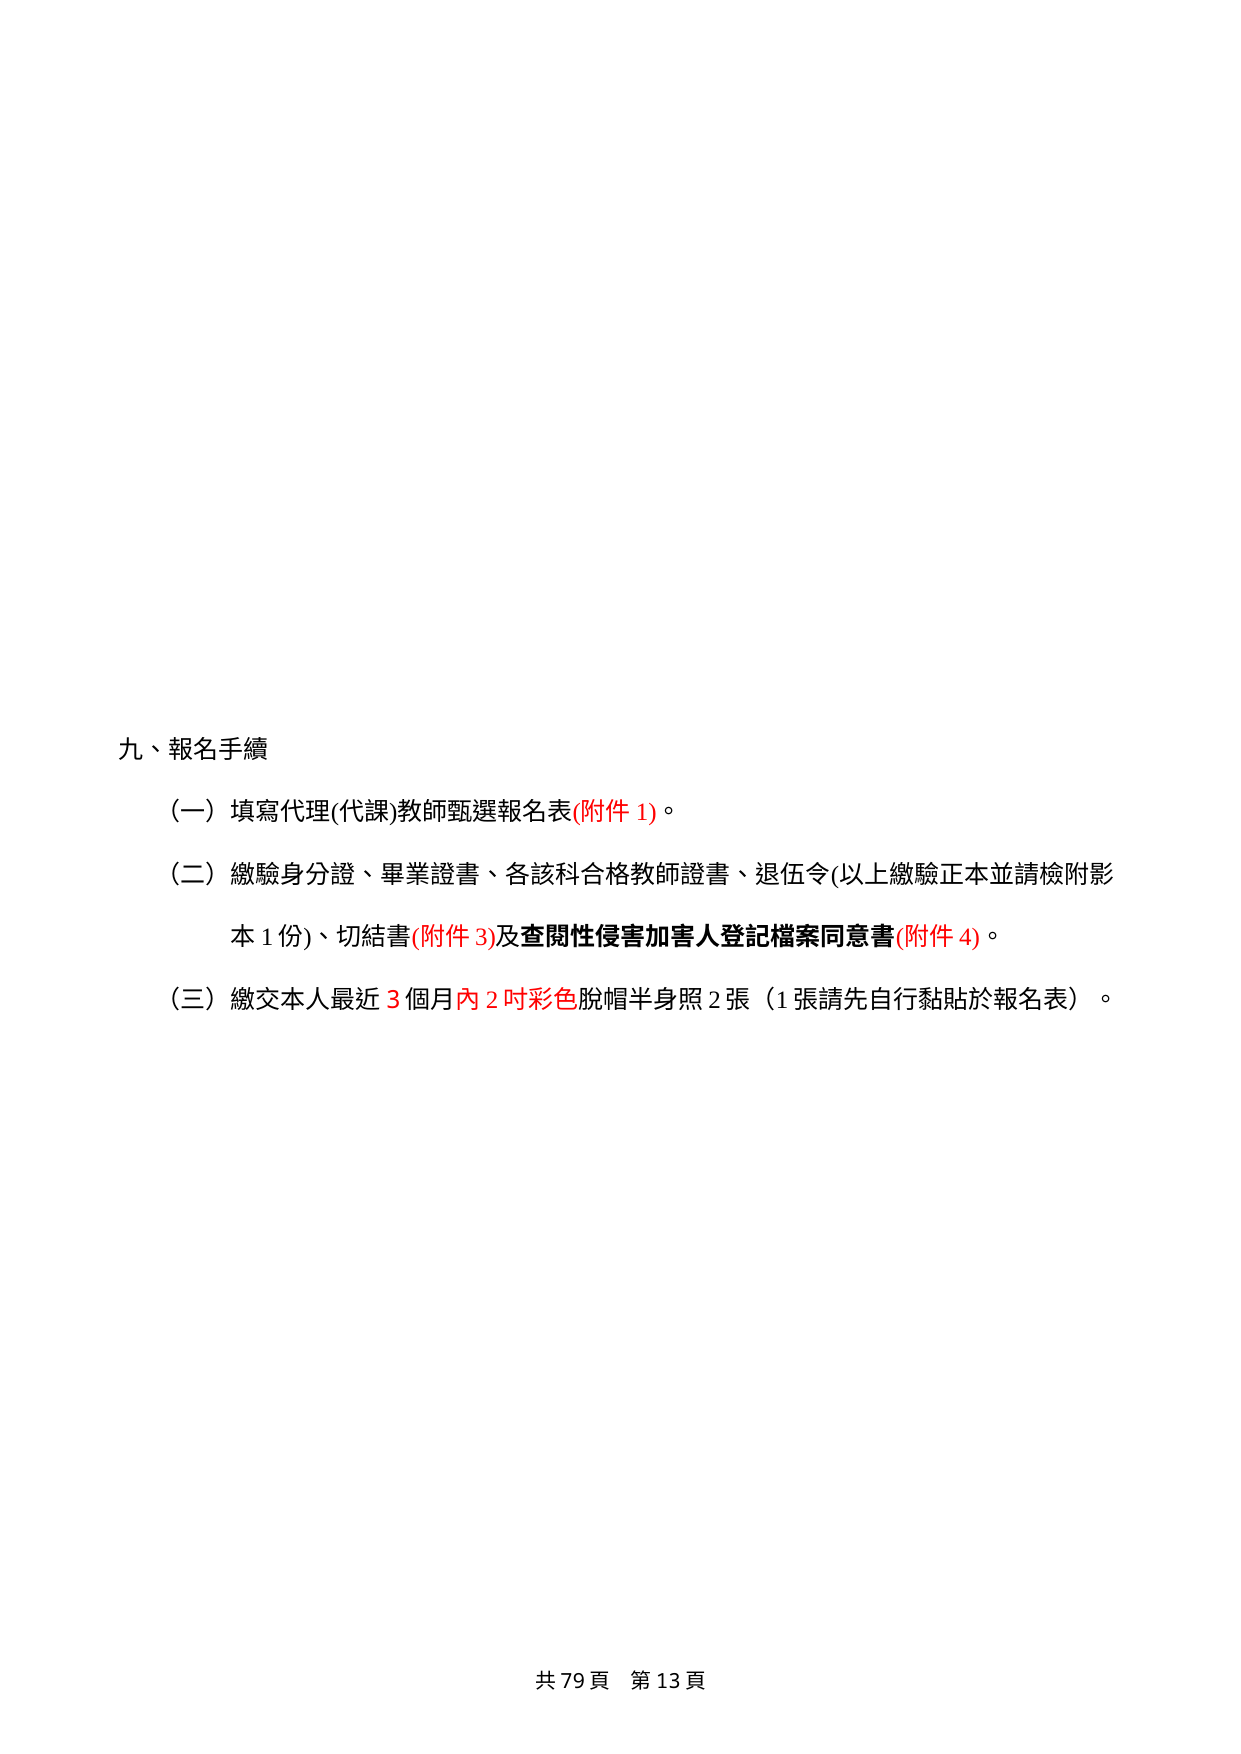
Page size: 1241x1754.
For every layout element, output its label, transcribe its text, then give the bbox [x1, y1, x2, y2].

text （一）填寫代理(代課)教師甄選報名表(附件1)。 [118, 768, 1122, 831]
text 九、報名手續 [118, 706, 1122, 768]
text （三）繳交本人最近3個月內2吋彩色脫帽半身照2張（1張請先自行黏貼於報名表）。 [156, 956, 1122, 1018]
text （二）繳驗身分證、畢業證書、各該科合格教師證書、退伍令(以上繳驗正本並請檢附影本1份)、切結書(附件3)及查閱性侵害加害人登記檔案同意書(附件4)。 [156, 831, 1122, 956]
